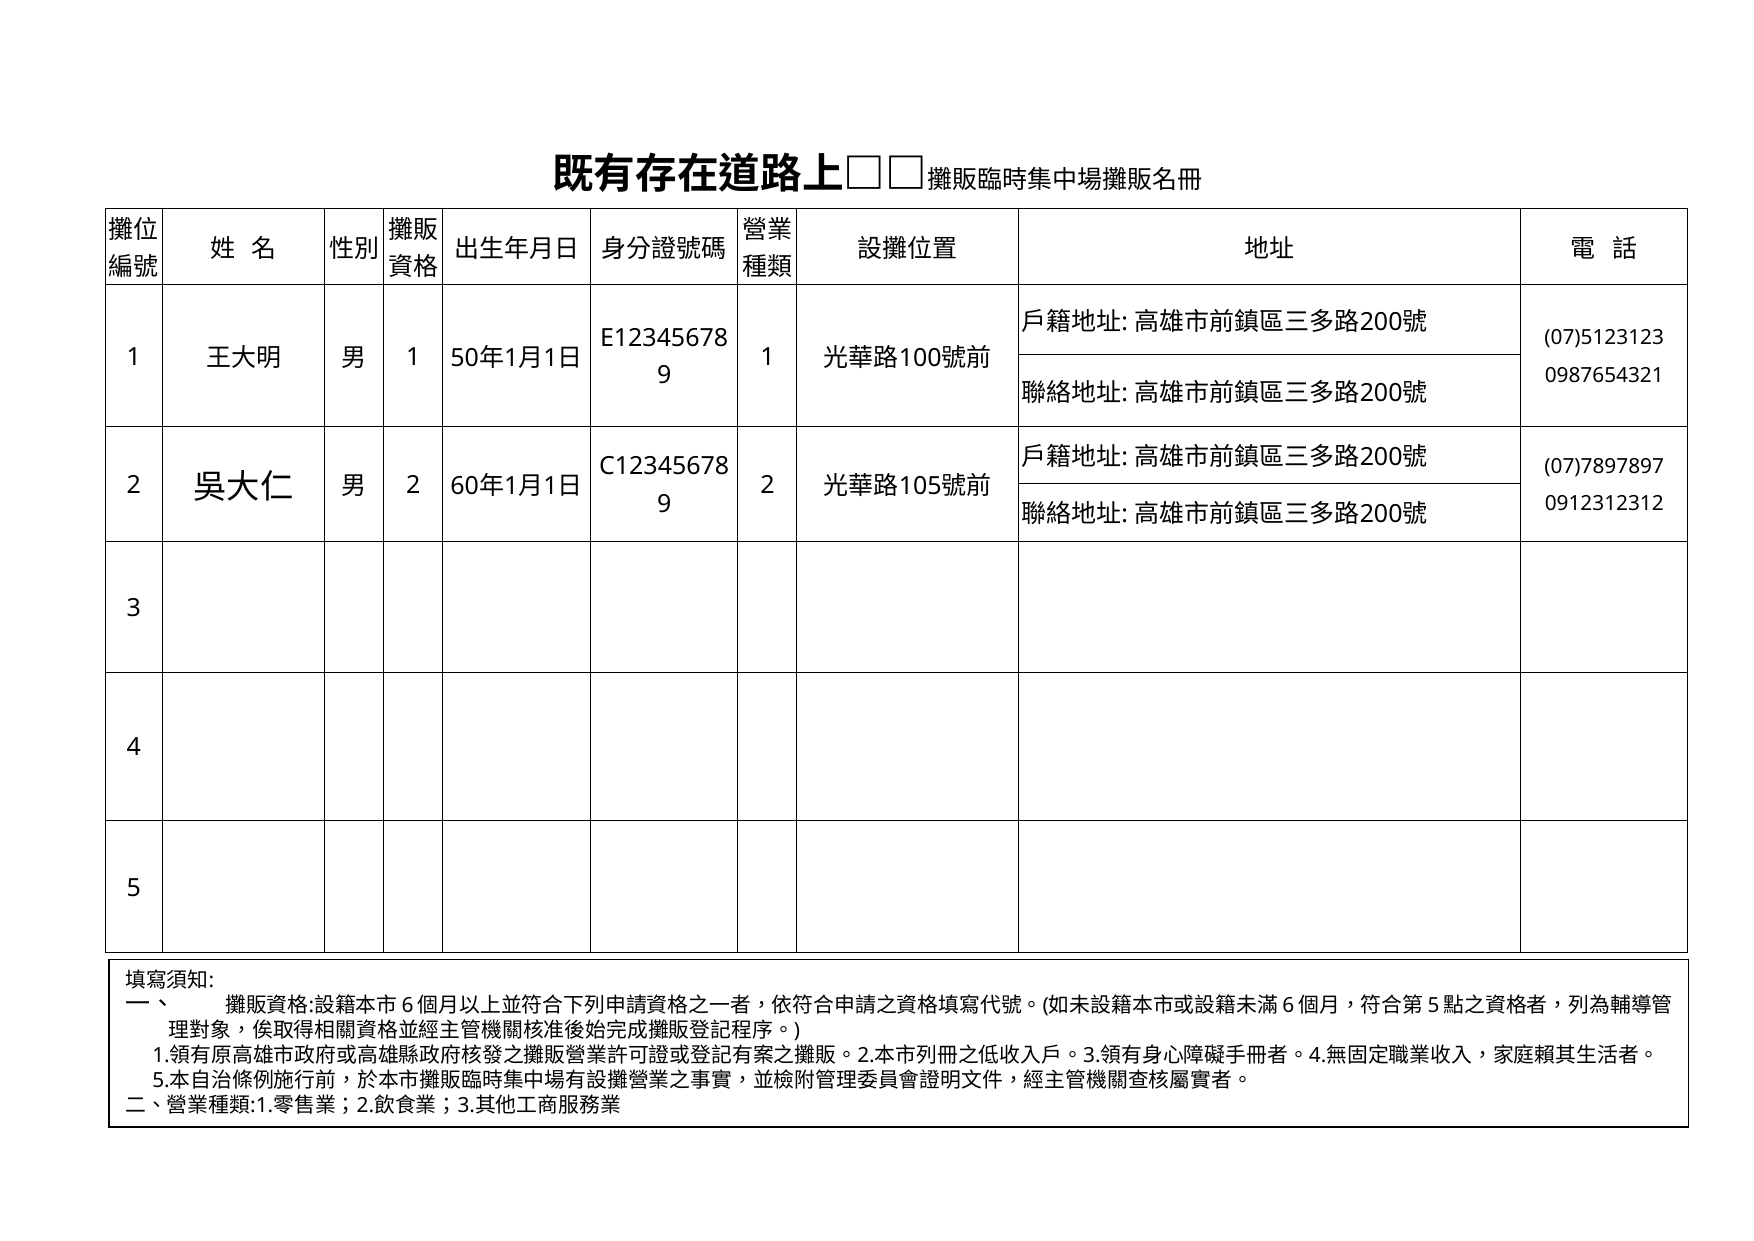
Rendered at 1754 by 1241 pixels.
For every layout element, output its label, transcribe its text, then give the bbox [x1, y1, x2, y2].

table_cell 戶籍地址: 高雄市前鎮區三多路200號 [1019, 285, 1520, 353]
table_header 營業種類 [738, 209, 796, 284]
table_header 攤販資格 [384, 209, 442, 284]
text 1.領有原高雄市政府或高雄縣政府核發之攤販營業許可證或登記有案之攤販。2.本市列冊之低收入戶。3.領有身心障礙手冊者。4.無固定職業收入，家庭賴其生活者。 [125, 1043, 1672, 1068]
table_cell [797, 673, 1018, 819]
table_cell 4 [106, 673, 162, 819]
table_cell C123456789 [591, 427, 737, 541]
table_header 攤位編號 [106, 209, 162, 284]
table_cell [591, 673, 737, 819]
table_cell [325, 542, 383, 672]
table_cell [384, 673, 442, 819]
table_cell [1019, 821, 1520, 952]
table_header 電 話 [1521, 209, 1687, 284]
table_cell [1521, 542, 1687, 672]
table_cell 2 [106, 427, 162, 541]
table_header 地址 [1019, 209, 1520, 284]
table_header 出生年月日 [443, 209, 590, 284]
table_cell 吳大仁 [163, 427, 324, 541]
table_cell 60年1月1日 [443, 427, 590, 541]
table_cell 1 [738, 285, 796, 426]
table_cell [1019, 673, 1520, 819]
text 既有存在道路上□□攤販臨時集中場攤販名冊 [118, 133, 1636, 208]
table_cell 2 [384, 427, 442, 541]
table_cell [1521, 673, 1687, 819]
table_cell 光華路100號前 [797, 285, 1018, 426]
table_cell [384, 821, 442, 952]
table_cell [797, 821, 1018, 952]
table_cell 光華路105號前 [797, 427, 1018, 541]
text 填寫須知: [125, 968, 1672, 993]
text 5.本自治條例施行前，於本市攤販臨時集中場有設攤營業之事實，並檢附管理委員會證明文件，經主管機關查核屬實者。 [125, 1068, 1672, 1093]
table_cell [325, 821, 383, 952]
table_cell [738, 673, 796, 819]
table_cell [443, 673, 590, 819]
table_cell [1521, 821, 1687, 952]
table_header 身分證號碼 [591, 209, 737, 284]
table_cell 王大明 [163, 285, 324, 426]
table_cell [325, 673, 383, 819]
table_cell 男 [325, 285, 383, 426]
table_cell [443, 821, 590, 952]
table_cell [163, 542, 324, 672]
table_cell [591, 542, 737, 672]
table_header 性別 [325, 209, 383, 284]
text 二、營業種類:1.零售業；2.飲食業；3.其他工商服務業 [125, 1093, 1672, 1118]
table_cell [1019, 542, 1520, 672]
table_cell 1 [106, 285, 162, 426]
table_cell [738, 542, 796, 672]
table_cell 5 [106, 821, 162, 952]
table_cell 2 [738, 427, 796, 541]
table_cell [591, 821, 737, 952]
table_cell [797, 542, 1018, 672]
table_header 姓 名 [163, 209, 324, 284]
table_cell [163, 821, 324, 952]
list 攤販資格:設籍本市6個月以上並符合下列申請資格之一者，依符合申請之資格填寫代號。(如未設籍本市或設籍未滿6個月，符合第5點之資格者，列為輔導管理對象，俟取得相關資格並經主管機關核准後始完成攤販登記程序。) [125, 993, 1672, 1043]
table_cell 50年1月1日 [443, 285, 590, 426]
table_cell (07)5123123 0987654321 [1521, 285, 1687, 426]
table_cell 聯絡地址: 高雄市前鎮區三多路200號 [1019, 484, 1520, 541]
table_cell E123456789 [591, 285, 737, 426]
table_cell [163, 673, 324, 819]
table_cell 戶籍地址: 高雄市前鎮區三多路200號 [1019, 427, 1520, 482]
table_cell (07)7897897 0912312312 [1521, 427, 1687, 541]
table_cell 聯絡地址: 高雄市前鎮區三多路200號 [1019, 355, 1520, 426]
table_cell 1 [384, 285, 442, 426]
table_cell 3 [106, 542, 162, 672]
table_cell [384, 542, 442, 672]
table_cell [738, 821, 796, 952]
table_cell 男 [325, 427, 383, 541]
table_cell [443, 542, 590, 672]
table_header 設攤位置 [797, 209, 1018, 284]
